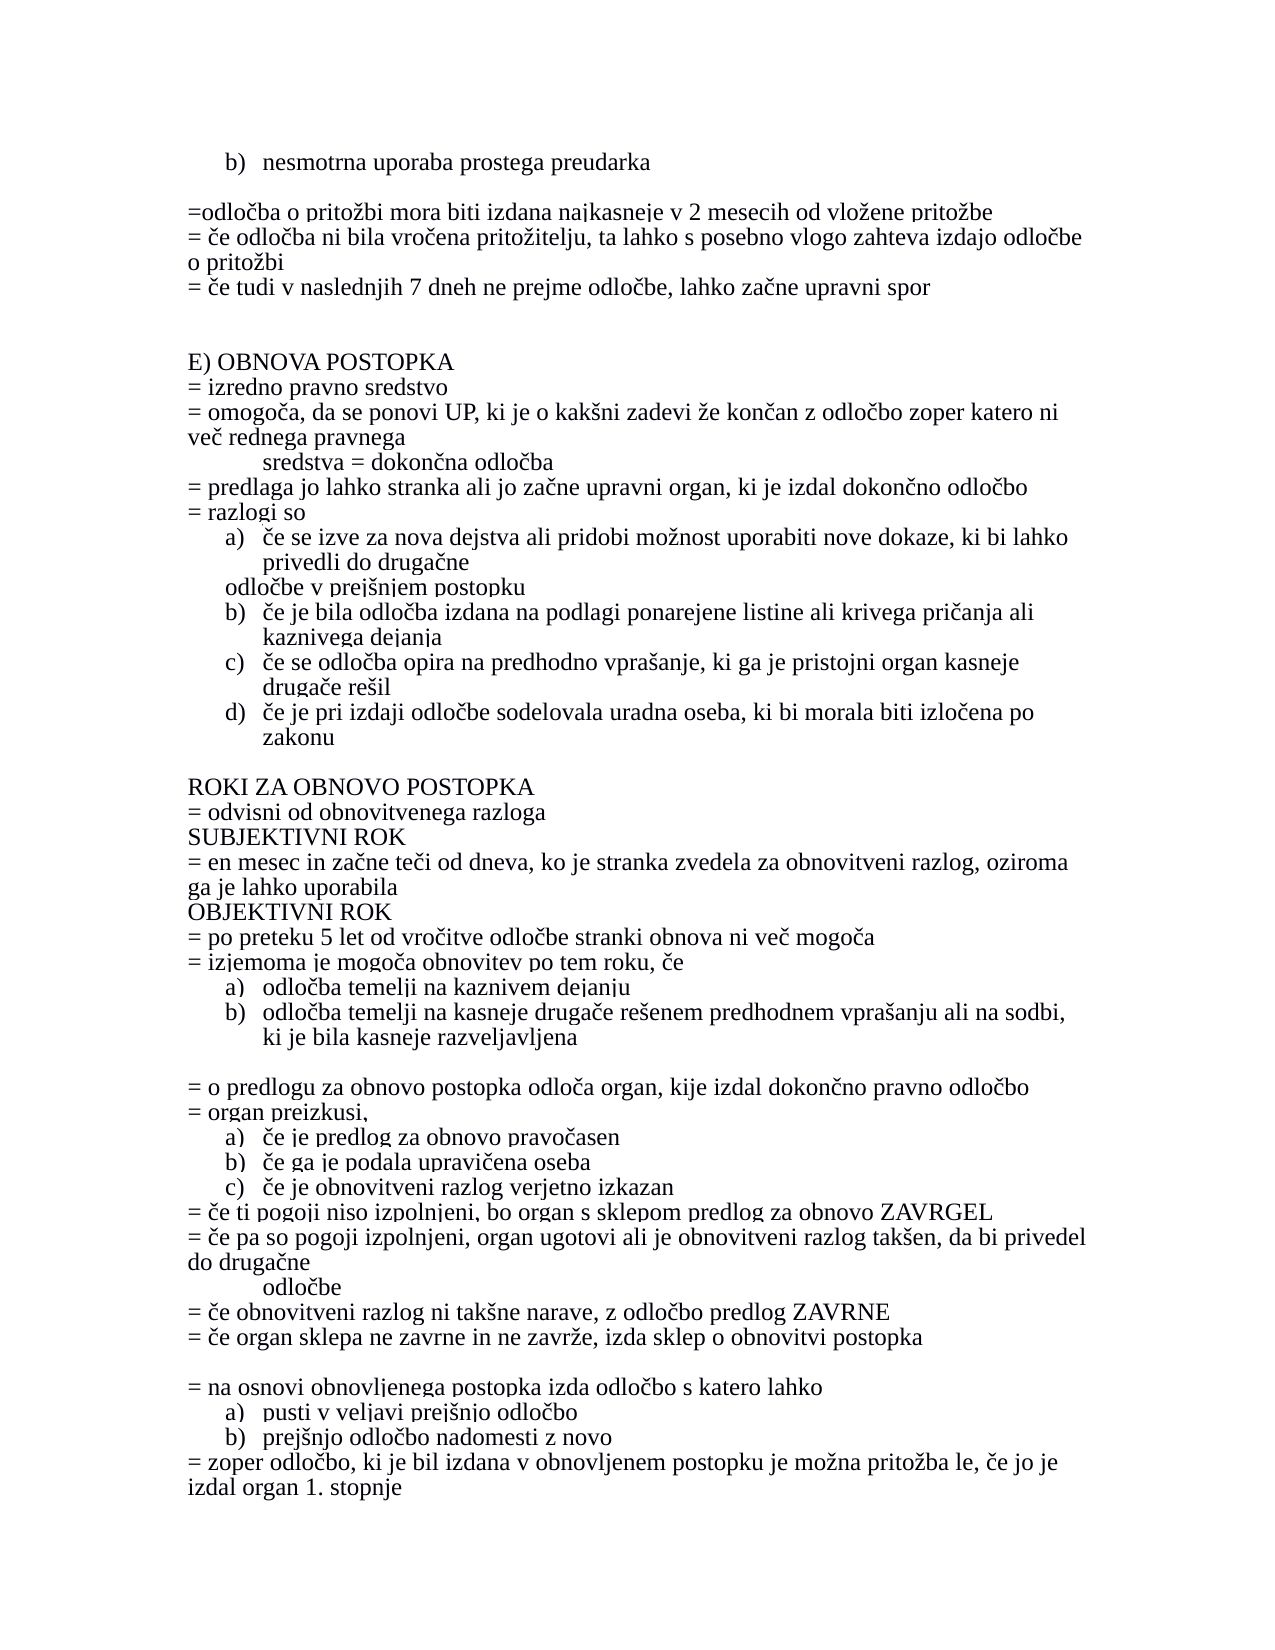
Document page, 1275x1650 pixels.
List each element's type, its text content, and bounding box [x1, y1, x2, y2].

text odločbe v prejšnjem postopku [187, 575, 1087, 600]
text = izjemoma je mogoča obnovitev po tem roku, če [187, 950, 1087, 975]
text = na osnovi obnovljenega postopka izda odločbo s katero lahko [187, 1375, 1087, 1400]
text = po preteku 5 let od vročitve odločbe stranki obnova ni več mogoča [187, 925, 1087, 950]
text b) odločba temelji na kasneje drugače rešenem predhodnem vprašanju ali na sodbi, ki je bila kasneje razveljavljena [225, 1000, 1087, 1050]
text c) če je obnovitveni razlog verjetno izkazan [225, 1175, 1087, 1200]
text = če obnovitveni razlog ni takšne narave, z odločbo predlog ZAVRNE [187, 1300, 1087, 1325]
text = če organ sklepa ne zavrne in ne zavrže, izda sklep o obnovitvi postopka [187, 1325, 1087, 1350]
text b) prejšnjo odločbo nadomesti z novo [225, 1425, 1087, 1450]
text OBJEKTIVNI ROK [187, 900, 1087, 925]
text = razlogi so [187, 500, 1087, 525]
text = odvisni od obnovitvenega razloga [187, 800, 1087, 825]
text ROKI ZA OBNOVO POSTOPKA [187, 775, 1087, 800]
text = organ preizkusi, [187, 1100, 1087, 1125]
text odločbe [187, 1275, 1087, 1300]
text = o predlogu za obnovo postopka odloča organ, kije izdal dokončno pravno odločbo [187, 1075, 1087, 1100]
text a) če se izve za nova dejstva ali pridobi možnost uporabiti nove dokaze, ki bi lahko privedli do drugačne [225, 525, 1087, 575]
text d) če je pri izdaji odločbe sodelovala uradna oseba, ki bi morala biti izločena po zakonu [225, 700, 1087, 750]
text b) nesmotrna uporaba prostega preudarka [225, 150, 1087, 175]
text a) pusti v veljavi prejšnjo odločbo [225, 1400, 1087, 1425]
text = če pa so pogoji izpolnjeni, organ ugotovi ali je obnovitveni razlog takšen, da bi privedel do drugačne [187, 1225, 1087, 1275]
text a) odločba temelji na kaznivem dejanju [225, 975, 1087, 1000]
text sredstva = dokončna odločba [187, 450, 1087, 475]
text c) če se odločba opira na predhodno vprašanje, ki ga je pristojni organ kasneje drugače rešil [225, 650, 1087, 700]
text = zoper odločbo, ki je bil izdana v obnovljenem postopku je možna pritožba le, če jo je izdal organ 1. stopnje [187, 1450, 1087, 1500]
text E) OBNOVA POSTOPKA [187, 350, 1087, 375]
text a) če je predlog za obnovo pravočasen [225, 1125, 1087, 1150]
text = en mesec in začne teči od dneva, ko je stranka zvedela za obnovitveni razlog, oziroma ga je lahko uporabila [187, 850, 1087, 900]
text = omogoča, da se ponovi UP, ki je o kakšni zadevi že končan z odločbo zoper katero ni več rednega pravnega [187, 400, 1087, 450]
text = če tudi v naslednjih 7 dneh ne prejme odločbe, lahko začne upravni spor [187, 275, 1087, 300]
text = predlaga jo lahko stranka ali jo začne upravni organ, ki je izdal dokončno odločbo [187, 475, 1087, 500]
text SUBJEKTIVNI ROK [187, 825, 1087, 850]
text =odločba o pritožbi mora biti izdana najkasneje v 2 mesecih od vložene pritožbe [187, 200, 1087, 225]
text b) če je bila odločba izdana na podlagi ponarejene listine ali krivega pričanja ali kaznivega dejanja [225, 600, 1087, 650]
text b) če ga je podala upravičena oseba [225, 1150, 1087, 1175]
text = če odločba ni bila vročena pritožitelju, ta lahko s posebno vlogo zahteva izdajo odločbe o pritožbi [187, 225, 1087, 275]
text = izredno pravno sredstvo [187, 375, 1087, 400]
text = če ti pogoji niso izpolnjeni, bo organ s sklepom predlog za obnovo ZAVRGEL [187, 1200, 1087, 1225]
